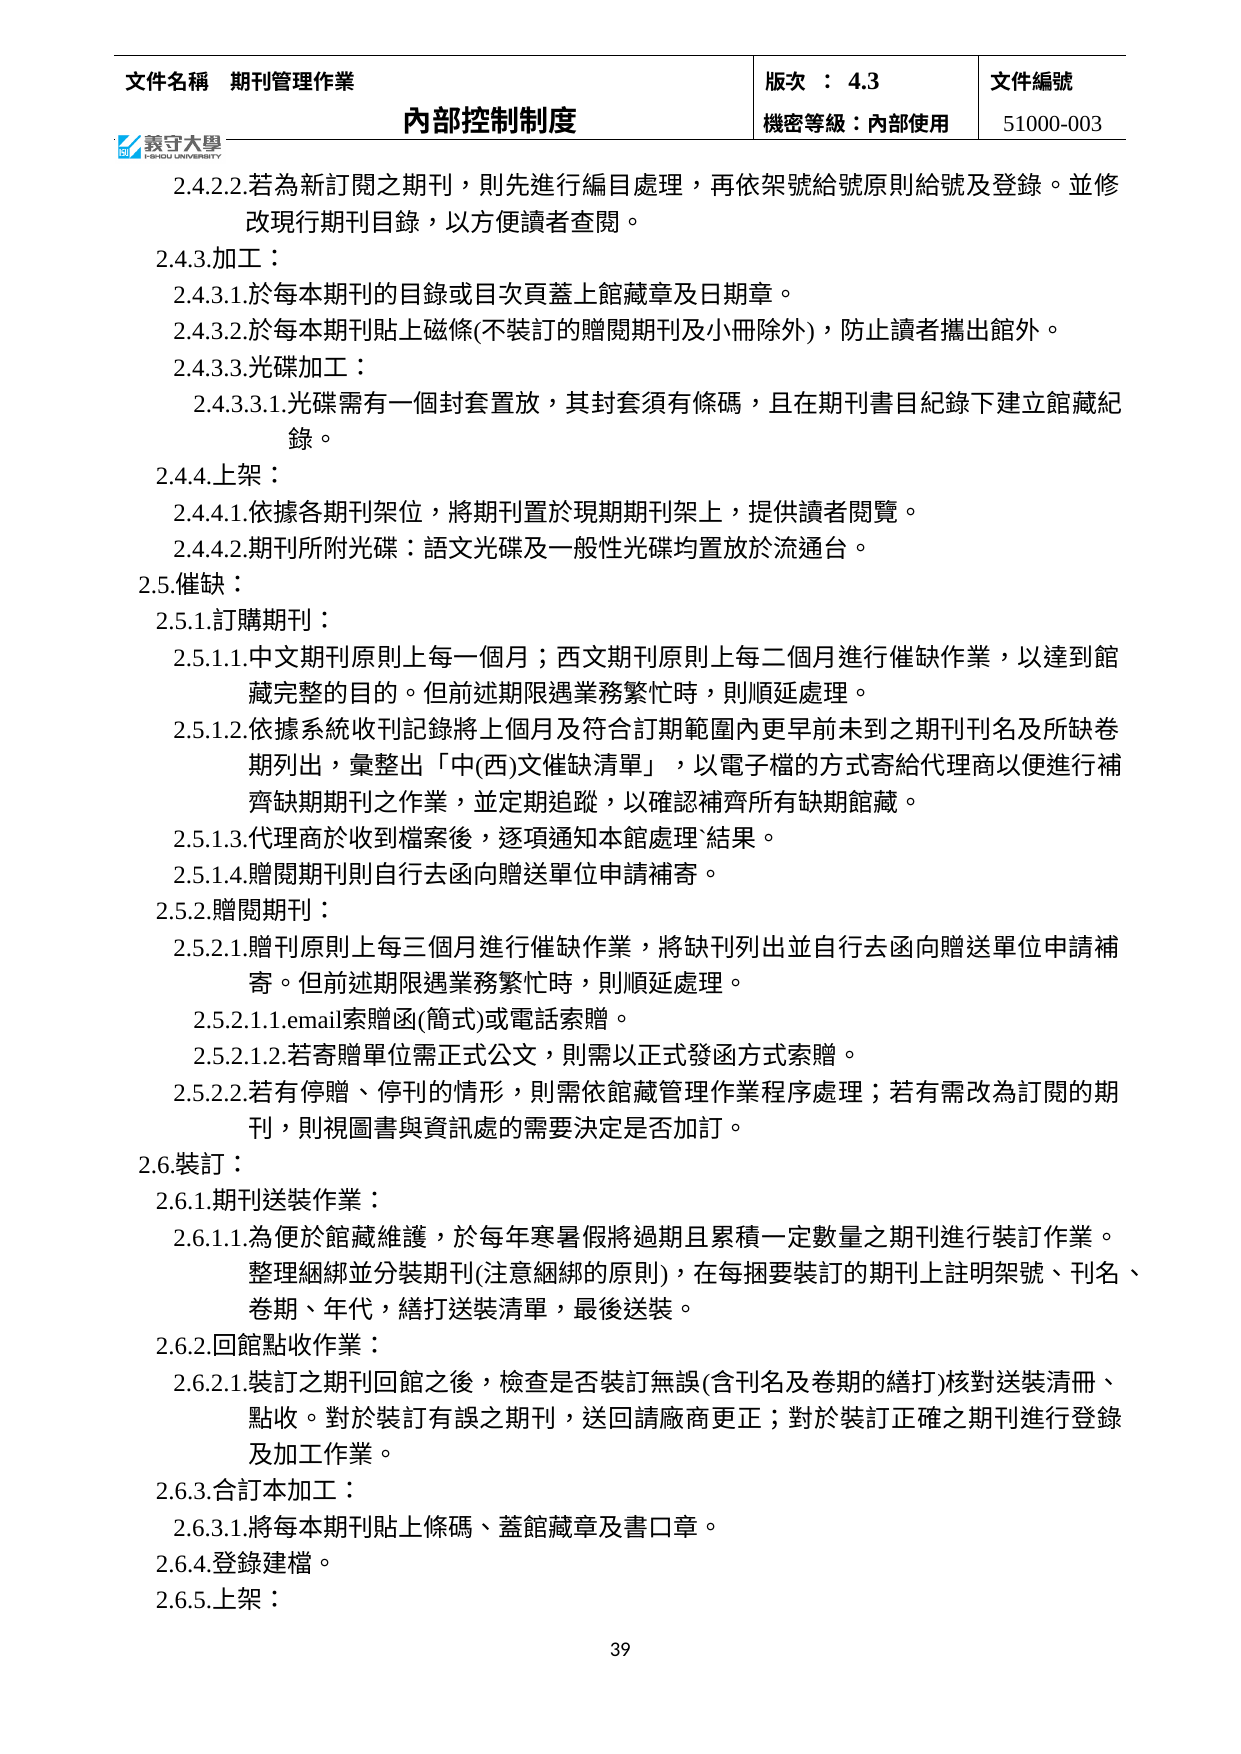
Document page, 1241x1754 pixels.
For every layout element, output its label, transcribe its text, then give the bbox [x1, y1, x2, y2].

text 2.4.3.1.於每本期刊的目錄或目次頁蓋上館藏章及日期章。 [173, 274, 1122, 311]
text 2.5.2.1.2.若寄贈單位需正式公文，則需以正式發函方式索贈。 [193, 1036, 1122, 1072]
text 2.5.2.1.1.email索贈函(簡式)或電話索贈。 [193, 999, 1122, 1036]
text 2.5.1.3.代理商於收到檔案後，逐項通知本館處理`結果。 [173, 818, 1122, 854]
text 2.5.1.4.贈閱期刊則自行去函向贈送單位申請補寄。 [173, 854, 1122, 891]
text 2.6.1.1.為便於館藏維護，於每年寒暑假將過期且累積一定數量之期刊進行裝訂作業。整理綑綁並分裝期刊(注意綑綁的原則)，在每捆要裝訂的期刊上註明架號、刊名、卷期、年代，繕打送裝清單，最後送裝。 [173, 1217, 1122, 1326]
text 2.6.裝訂： [138, 1144, 1122, 1181]
text 2.6.2.1.裝訂之期刊回館之後，檢查是否裝訂無誤(含刊名及卷期的繕打)核對送裝清冊、點收。對於裝訂有誤之期刊，送回請廠商更正；對於裝訂正確之期刊進行登錄及加工作業。 [173, 1362, 1122, 1471]
text 2.4.4.1.依據各期刊架位，將期刊置於現期期刊架上，提供讀者閱覽。 [173, 492, 1122, 528]
text 2.5.2.2.若有停贈、停刊的情形，則需依館藏管理作業程序處理；若有需改為訂閱的期刊，則視圖書與資訊處的需要決定是否加訂。 [173, 1072, 1122, 1144]
text 2.6.3.合訂本加工： [156, 1471, 1122, 1507]
text 2.6.1.期刊送裝作業： [156, 1181, 1122, 1217]
text 2.6.2.回館點收作業： [156, 1326, 1122, 1362]
text 2.6.3.1.將每本期刊貼上條碼、蓋館藏章及書口章。 [173, 1507, 1122, 1543]
text 2.5.2.1.贈刊原則上每三個月進行催缺作業，將缺刊列出並自行去函向贈送單位申請補寄。但前述期限遇業務繁忙時，則順延處理。 [173, 927, 1122, 999]
text 2.5.1.2.依據系統收刊記錄將上個月及符合訂期範圍內更早前未到之期刊刊名及所缺卷期列出，彙整出「中(西)文催缺清單」，以電子檔的方式寄給代理商以便進行補齊缺期期刊之作業，並定期追蹤，以確認補齊所有缺期館藏。 [173, 709, 1122, 818]
text 2.5.1.訂購期刊： [156, 601, 1122, 637]
text 2.4.3.加工： [156, 238, 1122, 274]
text 2.5.2.贈閱期刊： [156, 891, 1122, 927]
text 2.5.催缺： [138, 564, 1122, 601]
text 2.4.3.2.於每本期刊貼上磁條(不裝訂的贈閱期刊及小冊除外)，防止讀者攜出館外。 [173, 311, 1122, 347]
text 2.4.3.3.1.光碟需有一個封套置放，其封套須有條碼，且在期刊書目紀錄下建立館藏紀錄。 [193, 383, 1122, 456]
text 2.4.4.上架： [156, 456, 1122, 492]
text 2.4.4.2.期刊所附光碟：語文光碟及一般性光碟均置放於流通台。 [173, 528, 1122, 564]
text 2.4.2.2.若為新訂閱之期刊，則先進行編目處理，再依架號給號原則給號及登錄。並修改現行期刊目錄，以方便讀者查閱。 [173, 166, 1122, 238]
text 2.5.1.1.中文期刊原則上每一個月；西文期刊原則上每二個月進行催缺作業，以達到館藏完整的目的。但前述期限遇業務繁忙時，則順延處理。 [173, 637, 1122, 709]
text 2.4.3.3.光碟加工： [173, 347, 1122, 383]
text 2.6.4.登錄建檔。 [156, 1543, 1122, 1579]
text 2.6.5.上架： [156, 1579, 1122, 1616]
